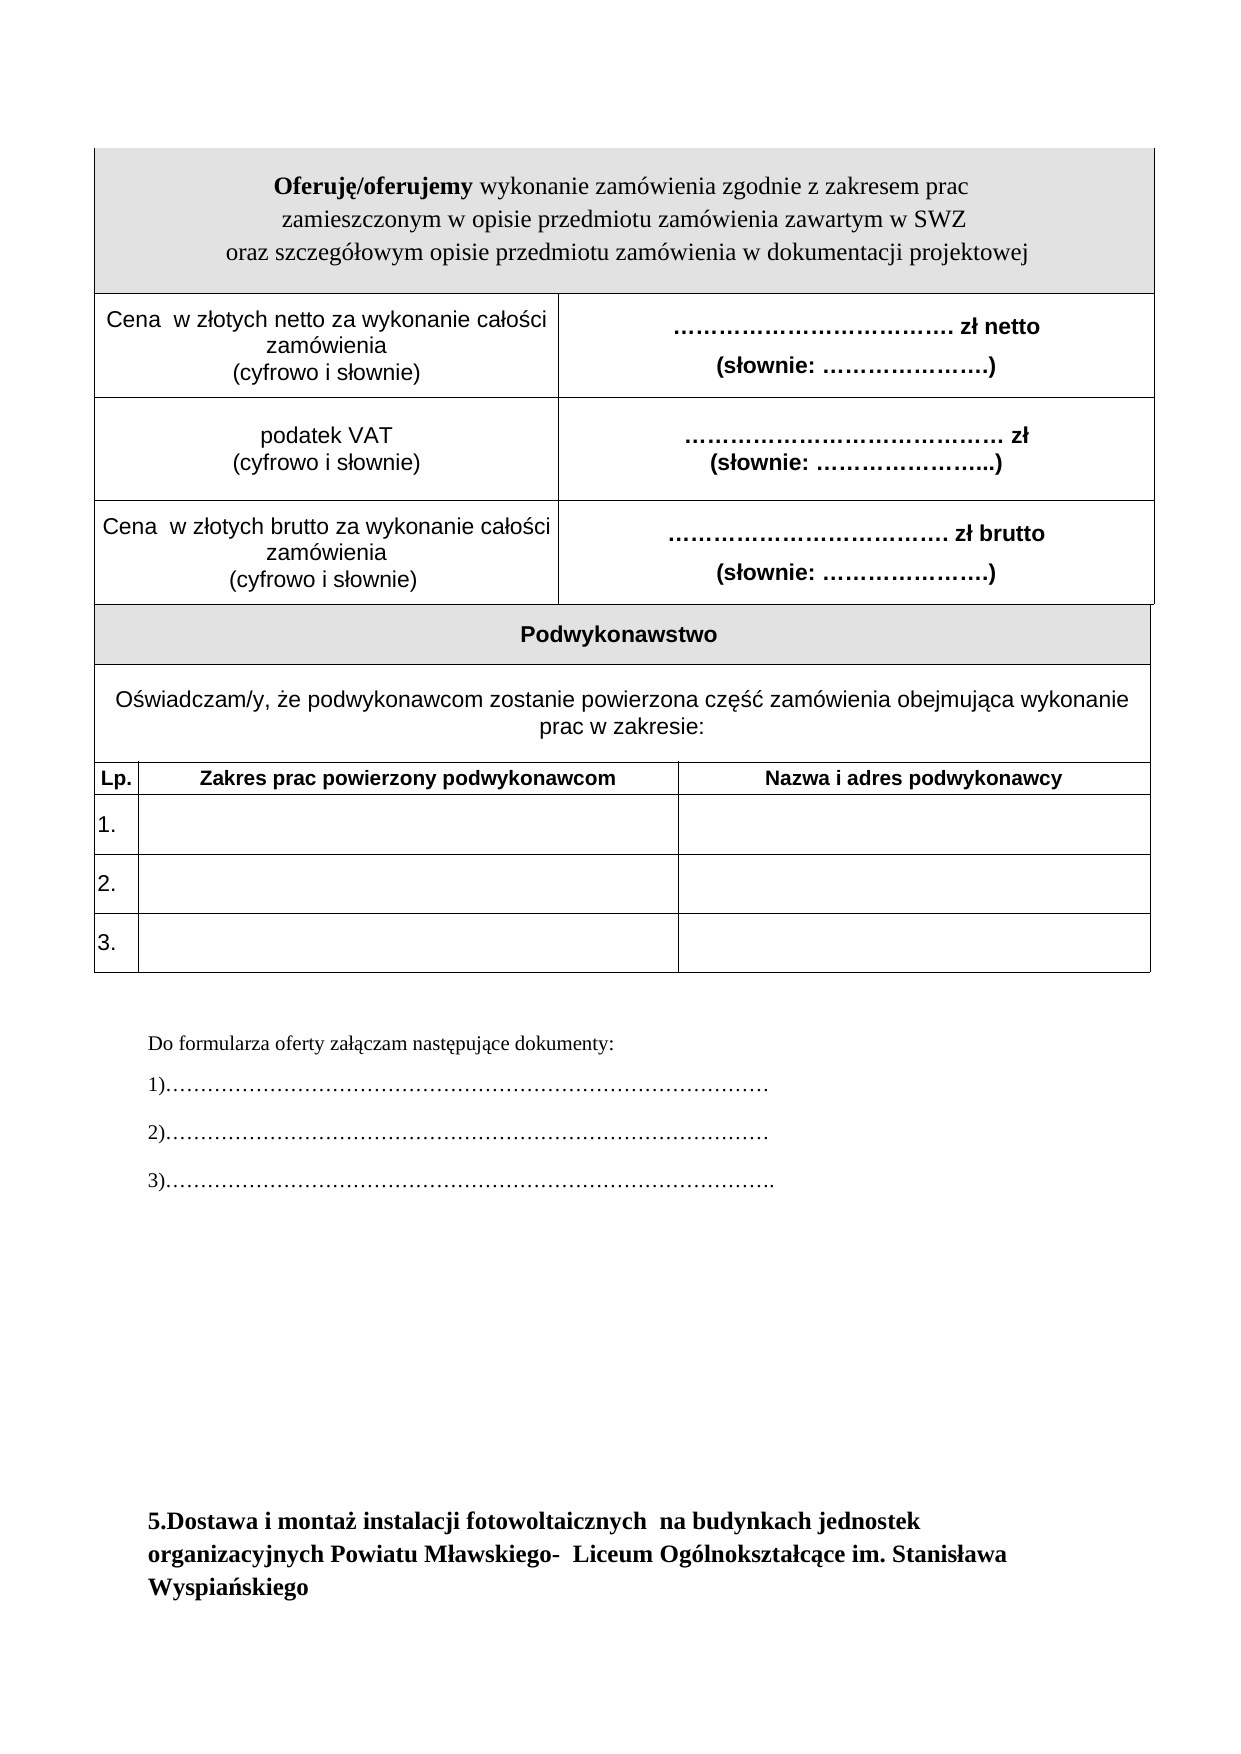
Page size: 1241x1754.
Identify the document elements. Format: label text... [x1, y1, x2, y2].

table_cell Cena w złotych brutto za wykonanie całości zamówienia (cyfrowo i słownie) [95, 501, 558, 604]
table_cell Oświadczam/y, że podwykonawcom zostanie powierzona część zamówienia obejmująca wykonanie prac w zakresie: [95, 665, 1150, 761]
table_cell …………………………………… zł (słownie: …………………...) [559, 398, 1154, 500]
table_cell 2. [95, 855, 138, 912]
text Do formularza oferty załączam następujące dokumenty: [148, 1031, 1093, 1055]
table_header Oferuję/oferujemy wykonanie zamówienia zgodnie z zakresem prac zamieszczonym w opisie przedmiotu zamówienia zawartym w SWZ oraz szczegółowym opisie przedmiotu zamówienia w dokumentacji projektowej [95, 148, 1154, 293]
table_cell ………………………………. zł netto (słownie: ………………….) [559, 294, 1154, 397]
table_cell [679, 914, 1150, 972]
table_cell [679, 795, 1150, 853]
table_cell [139, 795, 678, 853]
table_cell [139, 914, 678, 972]
table_cell Podwykonawstwo [95, 605, 1150, 664]
table_cell Cena w złotych netto za wykonanie całości zamówienia (cyfrowo i słownie) [95, 294, 558, 397]
text 3)……………………………………………………………………………. [148, 1168, 1093, 1192]
table_cell [679, 855, 1150, 912]
table_cell ………………………………. zł brutto (słownie: ………………….) [559, 501, 1154, 604]
text 5.Dostawa i montaż instalacji fotowoltaicznych na budynkach jednostek organizacyjnych Powiatu Mławskiego- Liceum Ogólnokształcące im. Stanisława Wyspiańskiego [148, 1506, 1093, 1601]
table_cell 3. [95, 914, 138, 972]
table_cell 1. [95, 795, 138, 853]
text 1)…………………………………………………………………………… [148, 1072, 1093, 1096]
table_cell podatek VAT (cyfrowo i słownie) [95, 398, 558, 500]
table_cell Lp. [95, 763, 138, 794]
text 2)…………………………………………………………………………… [148, 1120, 1093, 1144]
table_cell [139, 855, 678, 912]
table_cell Zakres prac powierzony podwykonawcom [139, 763, 678, 794]
table_cell Nazwa i adres podwykonawcy [679, 763, 1150, 794]
